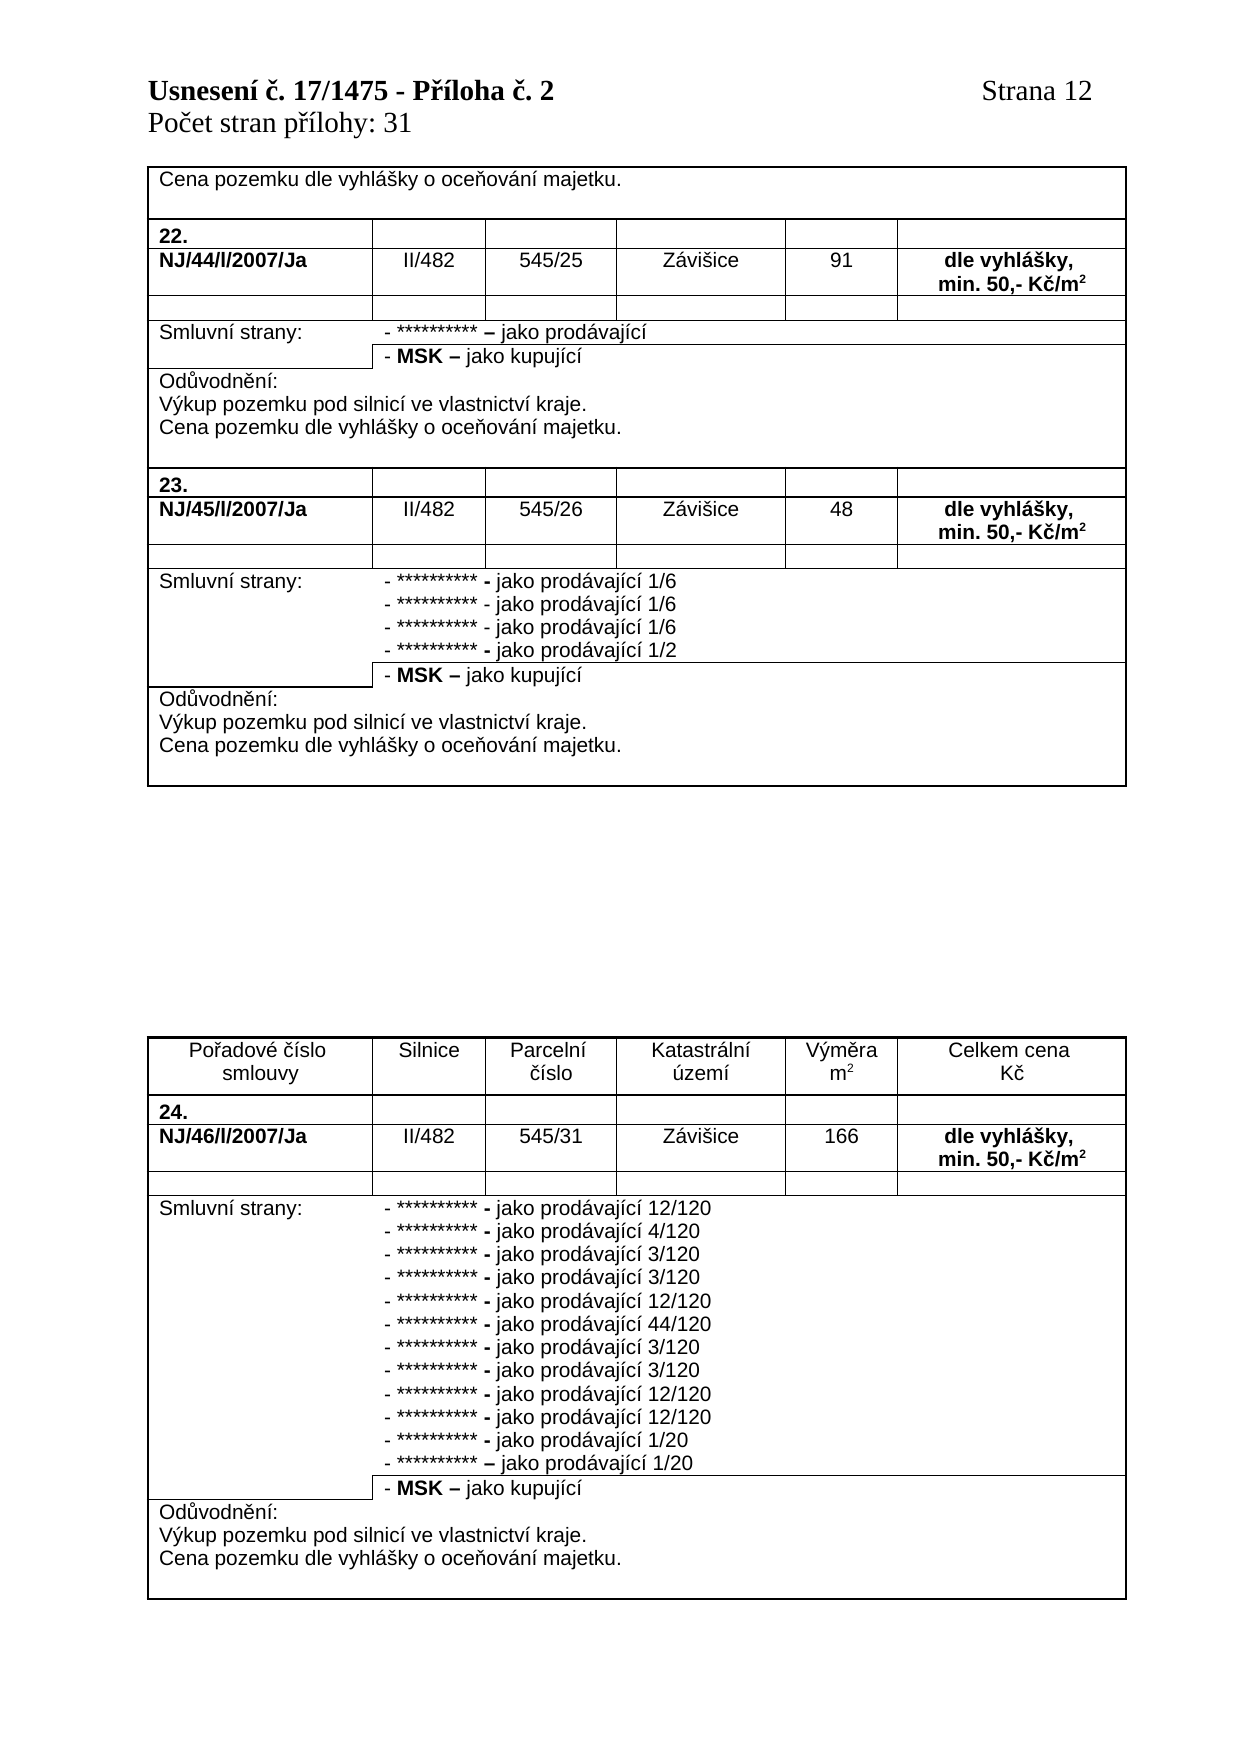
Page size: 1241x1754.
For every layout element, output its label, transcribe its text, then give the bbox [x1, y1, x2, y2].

table_cell [373, 1096, 485, 1123]
table_cell [898, 220, 1125, 248]
table_cell [373, 1172, 485, 1195]
table_cell [486, 220, 616, 248]
table_cell [898, 1096, 1125, 1123]
table_cell [617, 469, 785, 496]
table_cell [786, 1096, 897, 1123]
table_header Výměra m2 [786, 1039, 897, 1094]
table_cell II/482 [373, 1125, 485, 1171]
table_cell 545/25 [486, 249, 616, 295]
table_cell Odůvodnění: Výkup pozemku pod silnicí ve vlastnictví kraje. Cena pozemku dle vyhlášky o oceňování majetku. [149, 686, 1125, 785]
table_cell [786, 1172, 897, 1195]
table_header - ********** – jako prodávající [373, 321, 1125, 344]
table_cell 23. [149, 469, 372, 496]
table_cell 166 [786, 1125, 897, 1171]
table_cell [898, 545, 1125, 568]
table_cell - MSK – jako kupující [373, 345, 1125, 368]
table_cell 545/31 [486, 1125, 616, 1171]
table_cell Odůvodnění: Výkup pozemku pod silnicí ve vlastnictví kraje. Cena pozemku dle vyhlášky o oceňování majetku. [149, 368, 1125, 467]
table_cell [486, 545, 616, 568]
table_cell [149, 545, 372, 568]
table_cell dle vyhlášky, min. 50,- Kč/m2 [898, 498, 1125, 544]
table_cell NJ/45/l/2007/Ja [149, 498, 372, 544]
table_cell [149, 296, 372, 320]
table_cell [786, 296, 897, 320]
table_cell Závišice [617, 498, 785, 544]
table_cell [373, 469, 485, 496]
table_cell 22. [149, 220, 372, 248]
table_cell [486, 469, 616, 496]
table_cell Smluvní strany: [149, 1196, 373, 1499]
table_cell Smluvní strany: [149, 321, 373, 368]
table_cell NJ/46/l/2007/Ja [149, 1125, 372, 1171]
table_cell Odůvodnění: Výkup pozemku pod silnicí ve vlastnictví kraje. Cena pozemku dle vyhlášky o oceňování majetku. [149, 1499, 1125, 1598]
table_cell [617, 1096, 785, 1123]
table_cell II/482 [373, 249, 485, 295]
table_cell [373, 296, 485, 320]
table_cell [786, 469, 897, 496]
table_cell [898, 1172, 1125, 1195]
table_cell Závišice [617, 1125, 785, 1171]
table_cell Závišice [617, 249, 785, 295]
table_cell 24. [149, 1096, 372, 1123]
table_header Parcelní číslo [486, 1039, 616, 1094]
table_header Celkem cena Kč [898, 1039, 1125, 1094]
table_cell Smluvní strany: [149, 569, 373, 686]
table_cell [617, 1172, 785, 1195]
table_cell [786, 220, 897, 248]
table_cell [898, 296, 1125, 320]
table_cell [486, 296, 616, 320]
table_cell [786, 545, 897, 568]
table_header Katastrální území [617, 1039, 785, 1094]
table_cell [486, 1096, 616, 1123]
table_cell [617, 296, 785, 320]
table_header Pořadové číslo smlouvy [149, 1039, 372, 1094]
table_cell dle vyhlášky, min. 50,- Kč/m2 [898, 1125, 1125, 1171]
table_cell - MSK – jako kupující [373, 1476, 1125, 1499]
table_cell NJ/44/l/2007/Ja [149, 249, 372, 295]
table_header - ********** - jako prodávající 12/120 - ********** - jako prodávající 4/120 - ********** - jako prodávající 3/120 - ********** - jako prodávající 3/120 - ********** - jako prodávající 12/120 - ********** - jako prodávající 44/120 - ********** - jako prodávající 3/120 - ********** - jako prodávající 3/120 - ********** - jako prodávající 12/120 - ********** - jako prodávající 12/120 - ********** - jako prodávající 1/20 - ********** – jako prodávající 1/20 [373, 1196, 1125, 1475]
table_header Silnice [373, 1039, 485, 1094]
table_header - ********** - jako prodávající 1/6 - ********** - jako prodávající 1/6 - ********** - jako prodávající 1/6 - ********** - jako prodávající 1/2 [373, 569, 1125, 662]
table_cell [373, 545, 485, 568]
table_cell [373, 220, 485, 248]
table_cell 545/26 [486, 498, 616, 544]
table_cell Cena pozemku dle vyhlášky o oceňování majetku. [149, 168, 1125, 218]
table_cell [149, 1172, 372, 1195]
table_cell [898, 469, 1125, 496]
table_cell [617, 545, 785, 568]
table_cell [486, 1172, 616, 1195]
table_cell 91 [786, 249, 897, 295]
table_cell - MSK – jako kupující [373, 663, 1125, 686]
table_cell 48 [786, 498, 897, 544]
table_cell dle vyhlášky, min. 50,- Kč/m2 [898, 249, 1125, 295]
table_cell II/482 [373, 498, 485, 544]
table_cell [617, 220, 785, 248]
